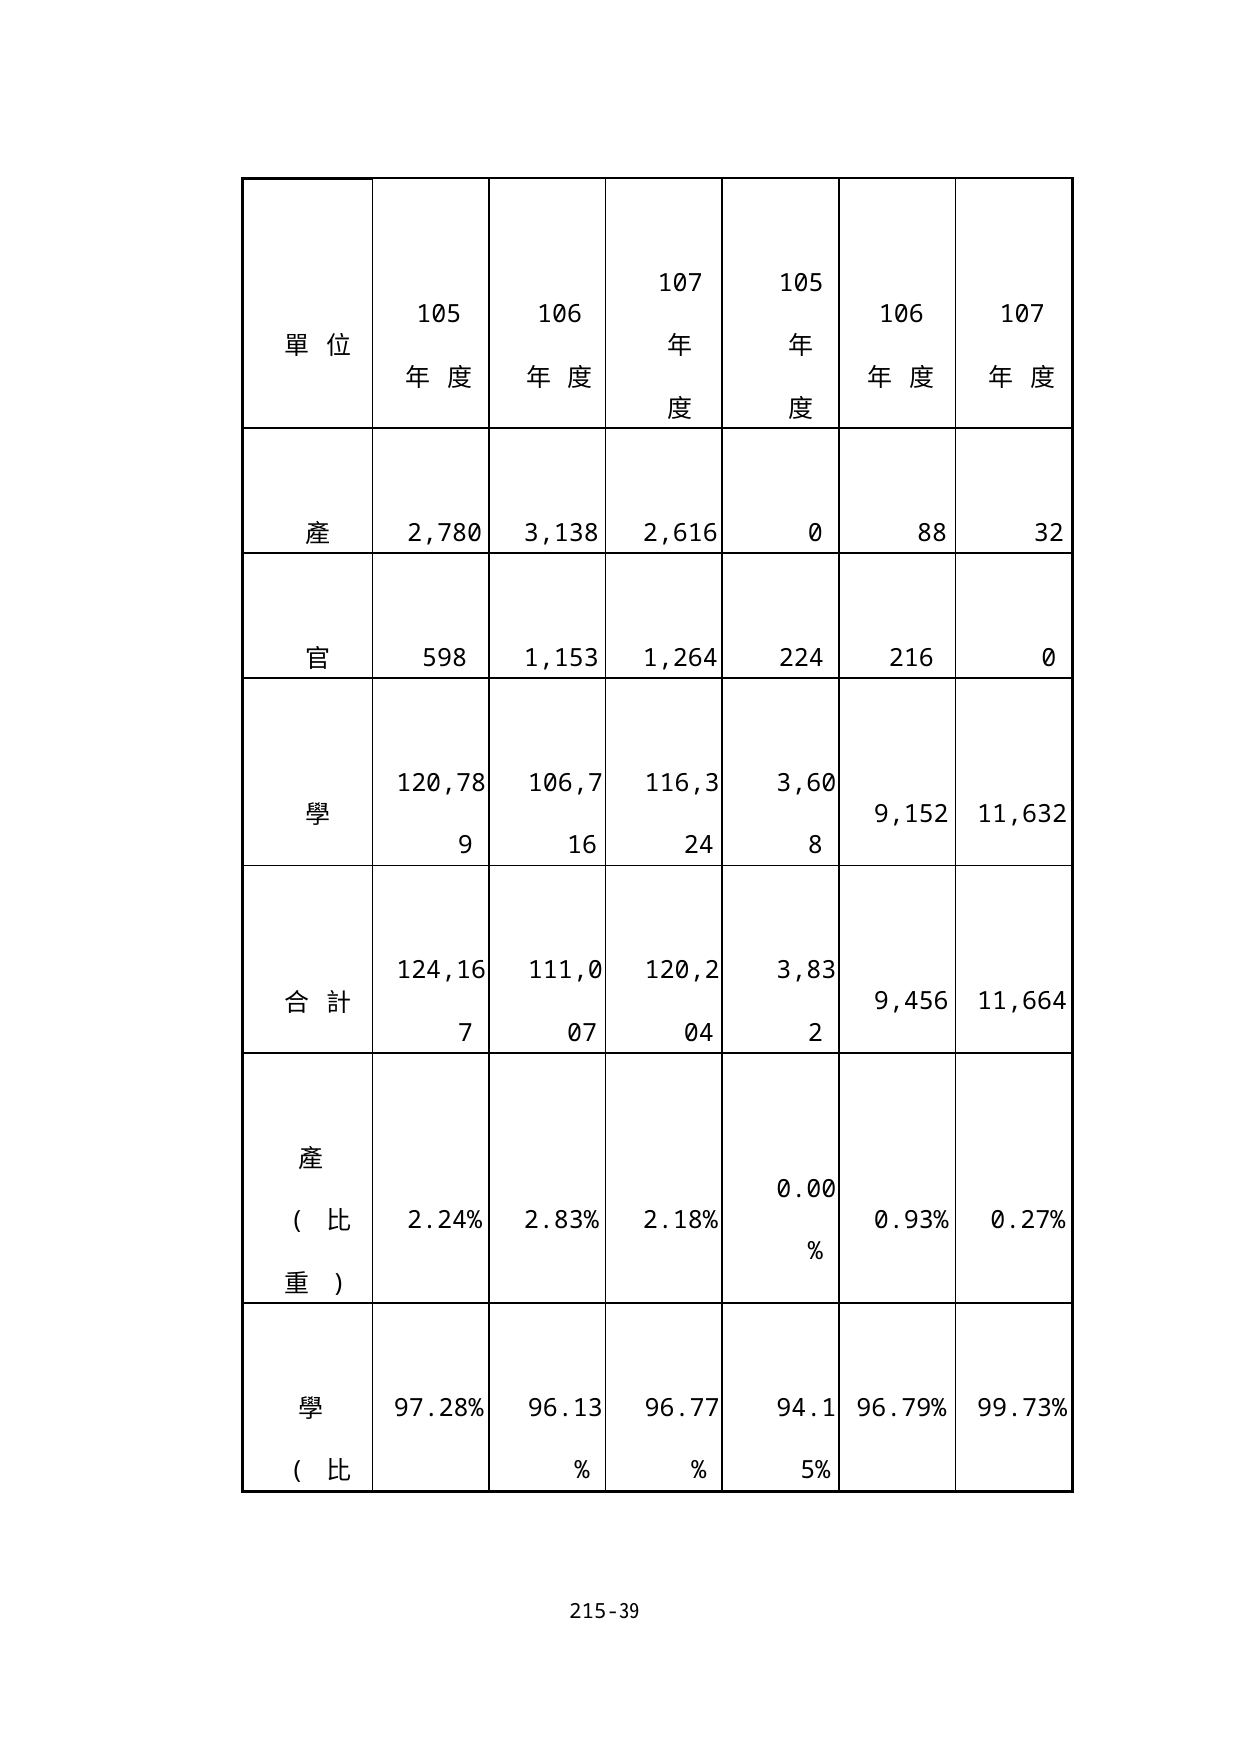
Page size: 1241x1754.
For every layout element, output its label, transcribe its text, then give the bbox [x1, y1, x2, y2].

table_cell 106,716 [490, 679, 605, 865]
table_cell 官 [244, 554, 372, 677]
table_cell 3,832 [723, 866, 838, 1052]
table_cell 107年度 [606, 179, 721, 427]
table_cell 124,167 [373, 866, 488, 1052]
table_cell 598 [373, 554, 488, 677]
table_cell 11,664 [956, 866, 1071, 1052]
table_header 單位 [244, 180, 372, 427]
table_cell 2.24% [373, 1054, 488, 1302]
table_cell 32 [956, 429, 1071, 552]
table_cell 0 [956, 554, 1071, 677]
table_cell 224 [723, 554, 838, 677]
table_cell 3,608 [723, 679, 838, 865]
table_cell 11,632 [956, 679, 1071, 865]
table_cell 106年度 [840, 179, 955, 427]
table_cell 2,780 [373, 429, 488, 552]
table_cell 120,204 [606, 866, 721, 1052]
table_cell 96.79% [840, 1304, 955, 1490]
table_cell 111,007 [490, 866, 605, 1052]
table_cell 2.18% [606, 1054, 721, 1302]
table_cell 94.15% [723, 1304, 838, 1490]
table_cell 1,153 [490, 554, 605, 677]
table_cell 9,152 [840, 679, 955, 865]
table_cell 2,616 [606, 429, 721, 552]
table_cell 105年度 [723, 179, 838, 427]
table_cell 產 [244, 429, 372, 552]
table_cell 120,789 [373, 679, 488, 865]
table_cell 2.83% [490, 1054, 605, 1302]
table_cell 0.93% [840, 1054, 955, 1302]
table_cell 99.73% [956, 1304, 1071, 1490]
table_cell 116,324 [606, 679, 721, 865]
table_cell 0.00% [723, 1054, 838, 1302]
table_cell 96.13% [490, 1304, 605, 1490]
table_cell 0 [723, 429, 838, 552]
table_cell 106年度 [490, 179, 605, 427]
table_cell 1,264 [606, 554, 721, 677]
table_cell 97.28% [373, 1304, 488, 1490]
table_cell 3,138 [490, 429, 605, 552]
table_cell 合計 [244, 866, 372, 1052]
table_cell 107年度 [956, 179, 1071, 427]
table_cell 105年度 [373, 179, 488, 427]
table_cell 9,456 [840, 866, 955, 1052]
table_cell 88 [840, 429, 955, 552]
table_cell 216 [840, 554, 955, 677]
table_cell 學 [244, 679, 372, 865]
table_cell 96.77% [606, 1304, 721, 1490]
table_cell 產(比重) [244, 1054, 372, 1302]
table_cell 學(比 [244, 1304, 372, 1490]
table_cell 0.27% [956, 1054, 1071, 1302]
